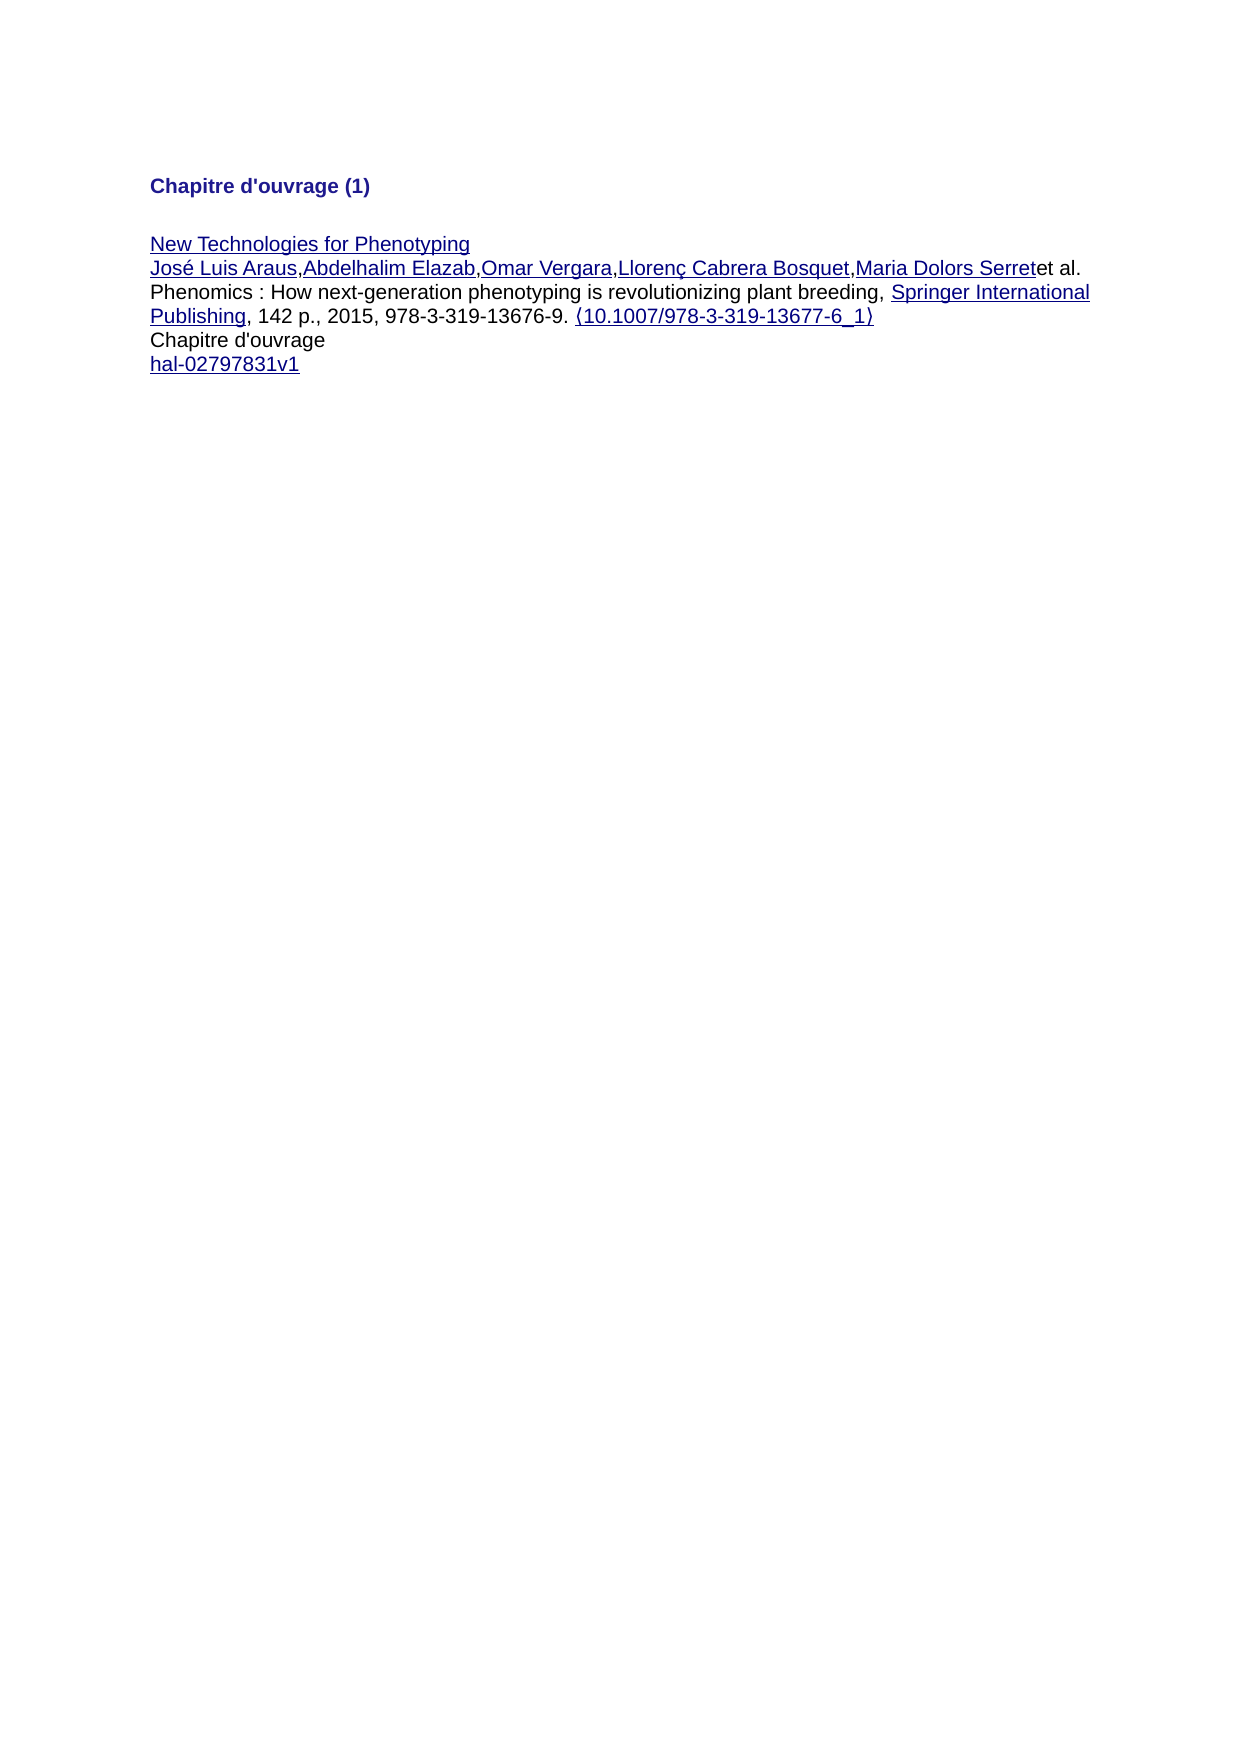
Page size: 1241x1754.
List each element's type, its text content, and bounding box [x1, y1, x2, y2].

table_header New Technologies for Phenotyping José Luis Araus,Abdelhalim Elazab,Omar Vergara,Llorenç Cabrera Bosquet,Maria Dolors Serretet al. Phenomics : How next-generation phenotyping is revolutionizing plant breeding, Springer International Publishing, 142 p., 2015, 978-3-319-13676-9. ⟨10.1007/978-3-319-13677-6_1⟩ Chapitre d'ouvrage hal-02797831v1 [150, 232, 1090, 376]
subtitle Chapitre d'ouvrage (1) [150, 174, 1090, 198]
